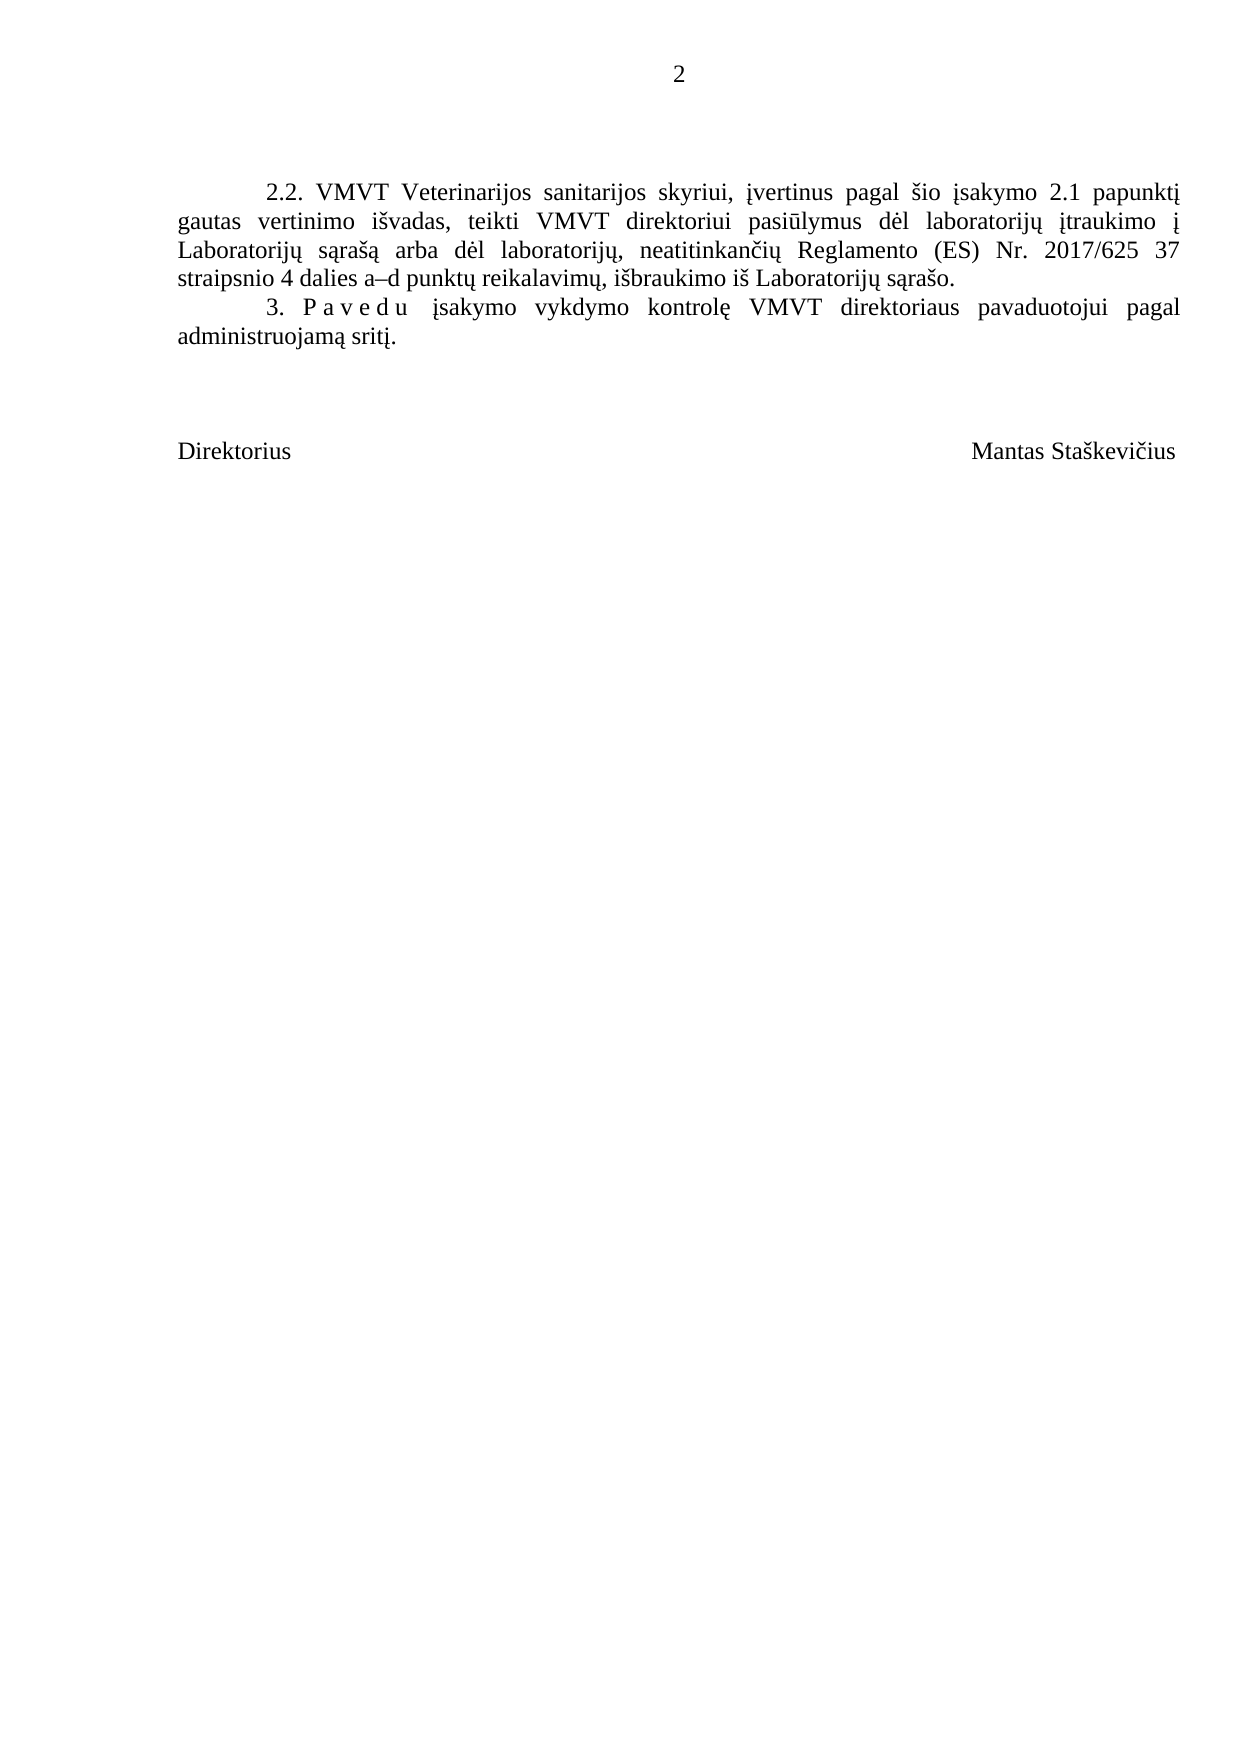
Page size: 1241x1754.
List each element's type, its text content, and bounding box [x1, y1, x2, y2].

text Direktorius Mantas Staškevičius [177, 436, 1181, 465]
text 3. Pavedu įsakymo vykdymo kontrolę VMVT direktoriaus pavaduotojui pagal administruojamą sritį. [177, 292, 1181, 350]
text 2.2. VMVT Veterinarijos sanitarijos skyriui, įvertinus pagal šio įsakymo 2.1 papunktį gautas vertinimo išvadas, teikti VMVT direktoriui pasiūlymus dėl laboratorijų įtraukimo į Laboratorijų sąrašą arba dėl laboratorijų, neatitinkančių Reglamento (ES) Nr. 2017/625 37 straipsnio 4 dalies a–d punktų reikalavimų, išbraukimo iš Laboratorijų sąrašo. [177, 177, 1181, 292]
